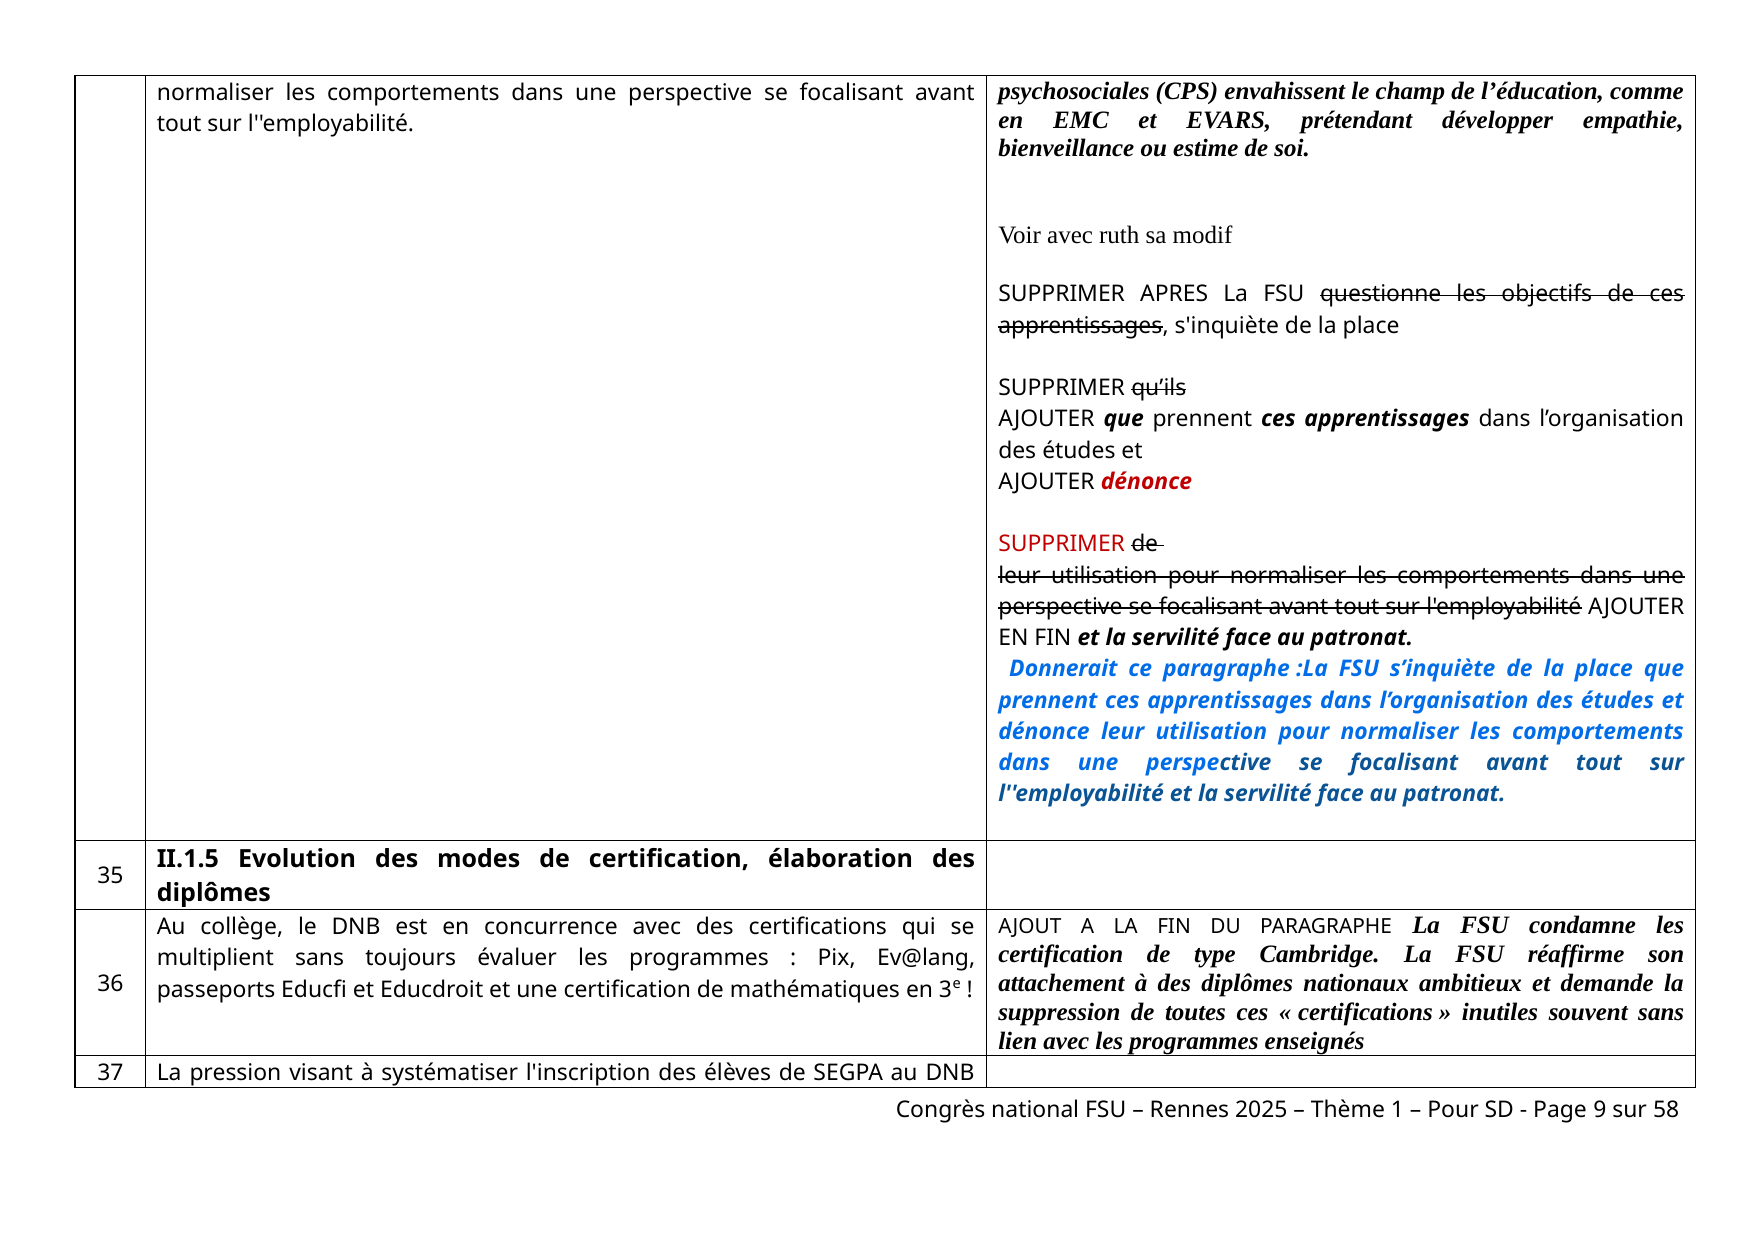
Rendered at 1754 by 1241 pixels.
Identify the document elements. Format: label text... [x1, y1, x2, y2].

table_cell 37 [76, 1056, 145, 1087]
table_cell [76, 76, 145, 840]
table_cell psychosociales (CPS) envahissent le champ de l’éducation, comme en EMC et EVARS, prétendant développer empathie, bienveillance ou estime de soi. Voir avec ruth sa modif SUPPRIMER APRES La FSU questionne les objectifs de ces apprentissages, s'inquiète de la place SUPPRIMER qu’ils AJOUTER que prennent ces apprentissages dans l’organisation des études et AJOUTER dénonce SUPPRIMER de leur utilisation pour normaliser les comportements dans une perspective se focalisant avant tout sur l'employabilité AJOUTER EN FIN et la servilité face au patronat. Donnerait ce paragraphe :La FSU s’inquiète de la place que prennent ces apprentissages dans l’organisation des études et dénonce leur utilisation pour normaliser les comportements dans une perspective se focalisant avant tout sur l''employabilité et la servilité face au patronat. [987, 76, 1695, 840]
table_cell La pression visant à systématiser l'inscription des élèves de SEGPA au DNB [146, 1056, 986, 1087]
table_cell normaliser les comportements dans une perspective se focalisant avant tout sur l''employabilité. [146, 76, 986, 840]
table_cell Au collège, le DNB est en concurrence avec des certifications qui se multiplient sans toujours évaluer les programmes : Pix, Ev@lang, passeports Educfi et Educdroit et une certification de mathématiques en 3e ! [146, 910, 986, 1054]
table_cell 35 [76, 841, 145, 909]
table_cell 36 [76, 910, 145, 1054]
table_cell II.1.5 Evolution des modes de certification, élaboration des diplômes [146, 841, 986, 909]
table_cell [987, 841, 1695, 909]
table_cell [987, 1056, 1695, 1087]
table_cell AJOUT A LA FIN DU PARAGRAPHE La FSU condamne les certification de type Cambridge. La FSU réaffirme son attachement à des diplômes nationaux ambitieux et demande la suppression de toutes ces « certifications » inutiles souvent sans lien avec les programmes enseignés [987, 910, 1695, 1054]
